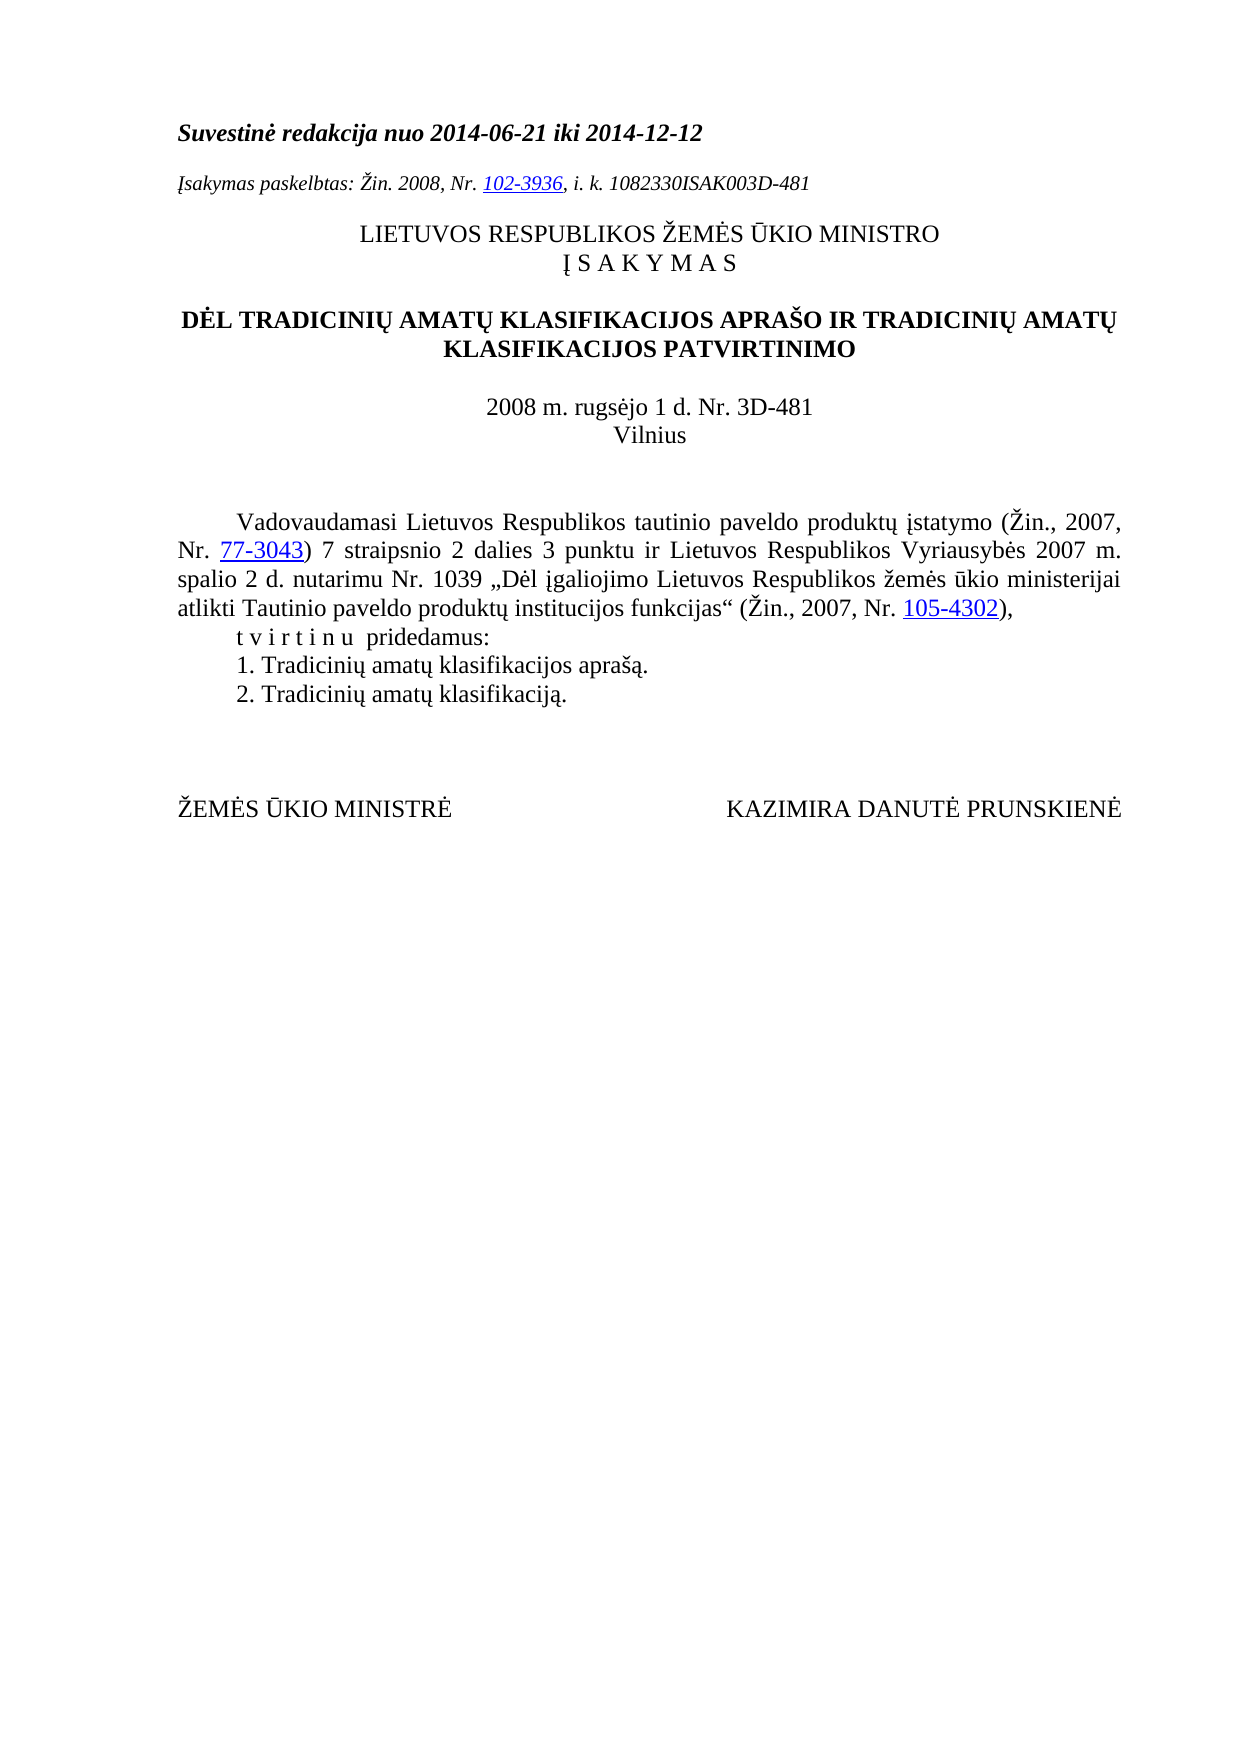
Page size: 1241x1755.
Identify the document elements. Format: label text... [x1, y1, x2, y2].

text ŽEMĖS ŪKIO MINISTRĖ KAZIMIRA DANUTĖ PRUNSKIENĖ [177, 794, 1122, 823]
text DĖL TRADICINIŲ AMATŲ KLASIFIKACIJOS APRAŠO IR TRADICINIŲ AMATŲ KLASIFIKACIJOS PATVIRTINIMO [177, 305, 1122, 363]
text LIETUVOS RESPUBLIKOS ŽEMĖS ŪKIO MINISTRO [177, 219, 1122, 248]
text Vilnius [177, 420, 1122, 449]
text Vadovaudamasi Lietuvos Respublikos tautinio paveldo produktų įstatymo (Žin., 2007, Nr. 77-3043) 7 straipsnio 2 dalies 3 punktu ir Lietuvos Respublikos Vyriausybės 2007 m. spalio 2 d. nutarimu Nr. 1039 „Dėl įgaliojimo Lietuvos Respublikos žemės ūkio ministerijai atlikti Tautinio paveldo produktų institucijos funkcijas“ (Žin., 2007, Nr. 105-4302), [177, 507, 1122, 622]
text ĮSAKYMAS [177, 248, 1122, 277]
text 2008 m. rugsėjo 1 d. Nr. 3D-481 [177, 392, 1122, 420]
text Suvestinė redakcija nuo 2014-06-21 iki 2014-12-12 [177, 118, 1122, 147]
text 2. Tradicinių amatų klasifikaciją. [177, 679, 1122, 708]
text Įsakymas paskelbtas: Žin. 2008, Nr. 102-3936, i. k. 1082330ISAK003D-481 [177, 171, 1122, 195]
text tvirtinu pridedamus: [177, 622, 1122, 650]
text 1. Tradicinių amatų klasifikacijos aprašą. [177, 650, 1122, 679]
